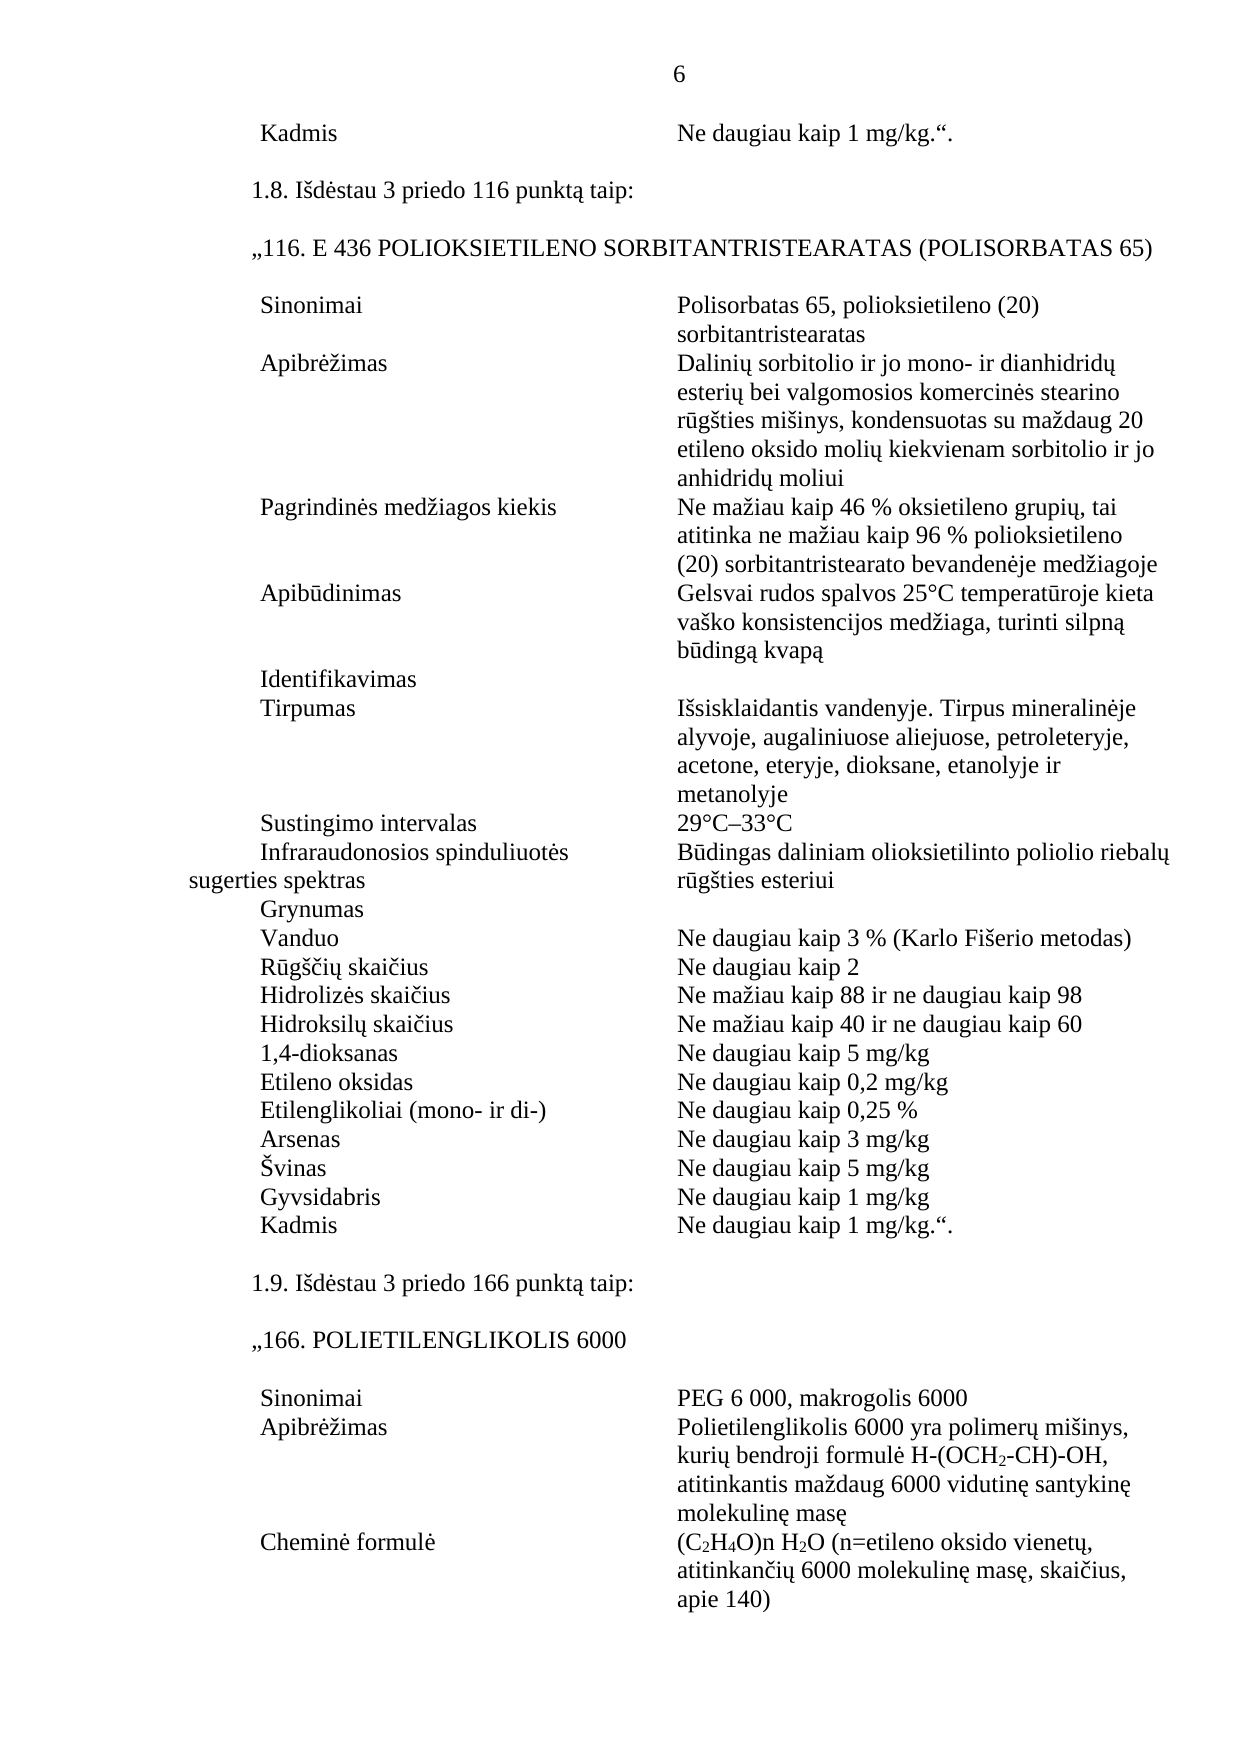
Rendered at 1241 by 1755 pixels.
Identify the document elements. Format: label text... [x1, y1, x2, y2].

table_cell Ne daugiau kaip 5 mg/kg [666, 1153, 1181, 1182]
table_cell [666, 894, 1181, 923]
text 1.9. Išdėstau 3 priedo 166 punktą taip: [177, 1268, 1181, 1297]
table_cell Tirpumas [177, 693, 666, 808]
table_cell Švinas [177, 1153, 666, 1182]
table_cell Polietilenglikolis 6000 yra polimerų mišinys, kurių bendroji formulė H-(OCH2-CH)-OH, atitinkantis maždaug 6000 vidutinę santykinę molekulinę masę [666, 1412, 1181, 1527]
table_header Sinonimai [177, 1383, 666, 1412]
text „116. E 436 POLIOKSIETILENO SORBITANTRISTEARATAS (POLISORBATAS 65) [177, 233, 1181, 262]
table_cell Ne daugiau kaip 0,2 mg/kg [666, 1067, 1181, 1096]
table_cell Arsenas [177, 1124, 666, 1153]
table_cell (C2H4O)n H2O (n=etileno oksido vienetų, atitinkančių 6000 molekulinę masę, skaičius, apie 140) [666, 1527, 1181, 1613]
table_cell Ne daugiau kaip 5 mg/kg [666, 1038, 1181, 1067]
text „166. POLIETILENGLIKOLIS 6000 [177, 1326, 1181, 1354]
table_cell Identifikavimas [177, 664, 666, 693]
table_cell Pagrindinės medžiagos kiekis [177, 492, 666, 578]
table_header PEG 6 000, makrogolis 6000 [666, 1383, 1181, 1412]
table_cell Hidroksilų skaičius [177, 1009, 666, 1038]
table_cell Etilenglikoliai (mono- ir di-) [177, 1096, 666, 1124]
table_cell Ne daugiau kaip 0,25 % [666, 1096, 1181, 1124]
table_cell Ne daugiau kaip 1 mg/kg [666, 1182, 1181, 1211]
table_cell Rūgščių skaičius [177, 952, 666, 981]
table_cell Sustingimo intervalas [177, 808, 666, 837]
table_cell Ne daugiau kaip 1 mg/kg.“. [666, 118, 1181, 147]
table_cell Ne daugiau kaip 3 mg/kg [666, 1124, 1181, 1153]
table_header Polisorbatas 65, polioksietileno (20) sorbitantristearatas [666, 291, 1181, 348]
table_cell Ne daugiau kaip 1 mg/kg.“. [666, 1211, 1181, 1239]
table_cell Apibrėžimas [177, 348, 666, 492]
table_cell Etileno oksidas [177, 1067, 666, 1096]
table_cell 29°C–33°C [666, 808, 1181, 837]
table_cell Vanduo [177, 923, 666, 952]
table_cell Hidrolizės skaičius [177, 981, 666, 1009]
table_cell 1,4-dioksanas [177, 1038, 666, 1067]
table_cell [666, 664, 1181, 693]
table_cell Infraraudonosios spinduliuotės sugerties spektras [177, 837, 666, 894]
table_cell Apibūdinimas [177, 578, 666, 664]
table_cell Dalinių sorbitolio ir jo mono- ir dianhidridų esterių bei valgomosios komercinės stearino rūgšties mišinys, kondensuotas su maždaug 20 etileno oksido molių kiekvienam sorbitolio ir jo anhidridų moliui [666, 348, 1181, 492]
text 1.8. Išdėstau 3 priedo 116 punktą taip: [177, 176, 1181, 204]
table_cell Ne daugiau kaip 3 % (Karlo Fišerio metodas) [666, 923, 1181, 952]
table_cell Kadmis [177, 118, 666, 147]
table_cell Išsisklaidantis vandenyje. Tirpus mineralinėje alyvoje, augaliniuose aliejuose, petroleteryje, acetone, eteryje, dioksane, etanolyje ir metanolyje [666, 693, 1181, 808]
table_cell Ne mažiau kaip 40 ir ne daugiau kaip 60 [666, 1009, 1181, 1038]
table_cell Apibrėžimas [177, 1412, 666, 1527]
table_cell Kadmis [177, 1211, 666, 1239]
table_cell Cheminė formulė [177, 1527, 666, 1613]
table_header Sinonimai [177, 291, 666, 348]
table_cell Ne mažiau kaip 88 ir ne daugiau kaip 98 [666, 981, 1181, 1009]
table_cell Būdingas daliniam olioksietilinto poliolio riebalų rūgšties esteriui [666, 837, 1181, 894]
table_cell Ne daugiau kaip 2 [666, 952, 1181, 981]
table_cell Gyvsidabris [177, 1182, 666, 1211]
table_cell Gelsvai rudos spalvos 25°C temperatūroje kieta vaško konsistencijos medžiaga, turinti silpną būdingą kvapą [666, 578, 1181, 664]
table_cell Grynumas [177, 894, 666, 923]
table_cell Ne mažiau kaip 46 % oksietileno grupių, tai atitinka ne mažiau kaip 96 % polioksietileno (20) sorbitantristearato bevandenėje medžiagoje [666, 492, 1181, 578]
